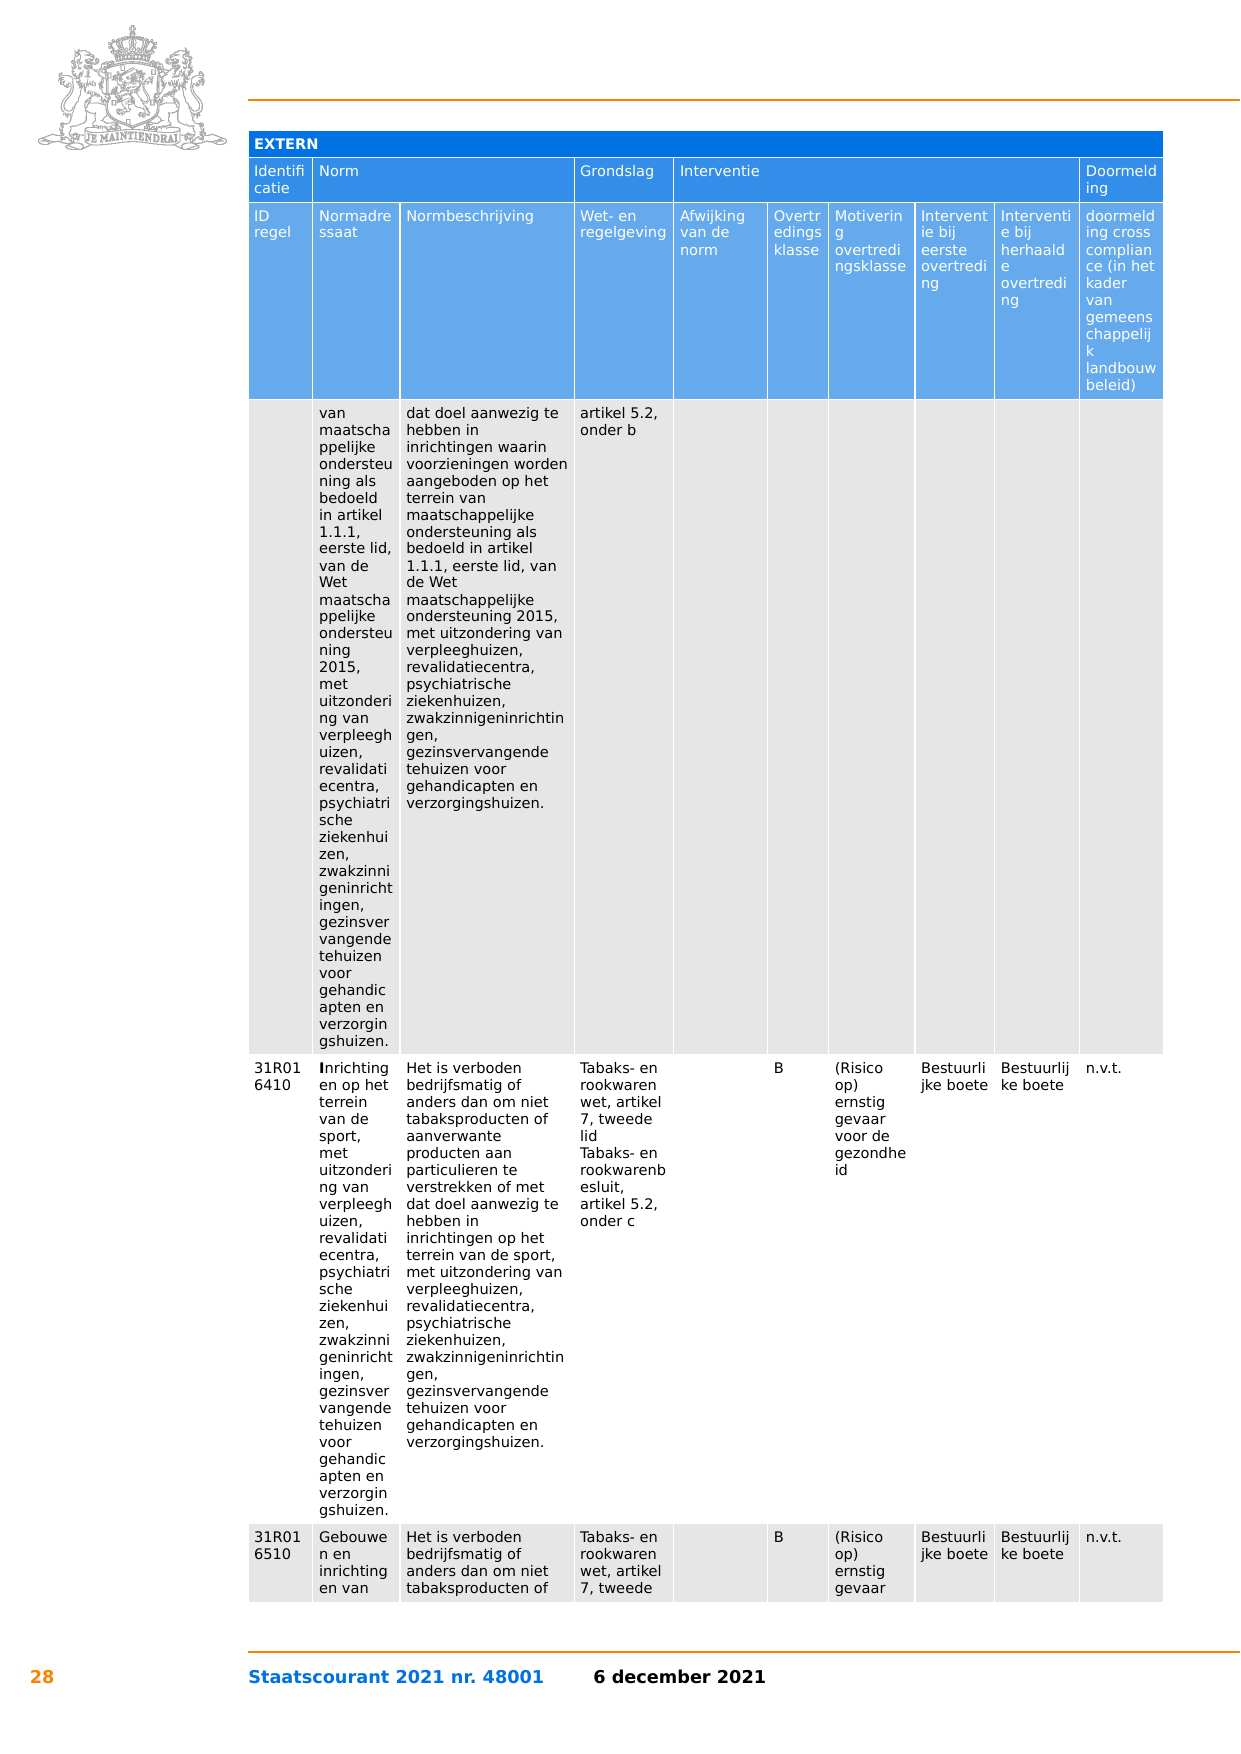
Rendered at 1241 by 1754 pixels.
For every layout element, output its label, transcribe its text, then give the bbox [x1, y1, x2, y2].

table_cell Gebouwen en inrichtingen van [313, 1524, 399, 1602]
table_cell Het is verboden bedrijfsmatig of anders dan om niet tabaksproducten of [401, 1524, 574, 1602]
table_cell n.v.t. [1080, 1524, 1163, 1602]
table_cell Interventie bij herhaalde overtreding [995, 203, 1079, 399]
table_cell Norm [313, 158, 574, 202]
table_cell [829, 400, 914, 1054]
table_cell Tabaks- en rookwarenwet, artikel 7, tweede [575, 1524, 673, 1602]
table_cell dat doel aanwezig te hebben in inrichtingen waarin voorzieningen worden aangeboden op het terrein van maatschappelijke ondersteuning als bedoeld in artikel 1.1.1, eerste lid, van de Wet maatschappelijke ondersteuning 2015, met uitzondering van verpleeghuizen, revalidatiecentra, psychiatrische ziekenhuizen, zwakzinnigeninrichtingen, gezinsvervangende tehuizen voor gehandicapten en verzorgingshuizen. [401, 400, 574, 1054]
table_cell Bestuurlijke boete [916, 1056, 994, 1523]
table_cell ID regel [249, 203, 312, 399]
table_cell [995, 400, 1079, 1054]
table_cell [1080, 400, 1163, 1054]
table_cell Interventie [674, 158, 1079, 202]
table_cell Grondslag [575, 158, 673, 202]
table_cell [674, 1524, 767, 1602]
table_cell Bestuurlijke boete [995, 1524, 1079, 1602]
picture [38, 25, 227, 150]
table_cell [768, 400, 828, 1054]
table_cell Bestuurlijke boete [995, 1056, 1079, 1523]
table_cell Inrichtingen op het terrein van de sport, met uitzondering van verpleeghuizen, revalidatiecentra, psychiatrische ziekenhuizen, zwakzinnigeninrichtingen, gezinsvervangende tehuizen voor gehandicapten en verzorgingshuizen. [313, 1056, 399, 1523]
table_cell van maatschappelijke ondersteuning als bedoeld in artikel 1.1.1, eerste lid, van de Wet maatschappelijke ondersteuning 2015, met uitzondering van verpleeghuizen, revalidatiecentra, psychiatrische ziekenhuizen, zwakzinnigeninrichtingen, gezinsvervangende tehuizen voor gehandicapten en verzorgingshuizen. [313, 400, 399, 1054]
table_cell Het is verboden bedrijfsmatig of anders dan om niet tabaksproducten of aanverwante producten aan particulieren te verstrekken of met dat doel aanwezig te hebben in inrichtingen op het terrein van de sport, met uitzondering van verpleeghuizen, revalidatiecentra, psychiatrische ziekenhuizen, zwakzinnigeninrichtingen, gezinsvervangende tehuizen voor gehandicapten en verzorgingshuizen. [401, 1056, 574, 1523]
table_cell [916, 400, 994, 1054]
table_cell Wet- en regelgeving [575, 203, 673, 399]
table_cell Identificatie [249, 158, 312, 202]
table_cell doormelding cross compliance (in het kader van gemeenschappelijk landbouwbeleid) [1080, 203, 1163, 399]
table_cell 31R016410 [249, 1056, 312, 1523]
table_cell (Risico op) ernstig gevaar voor de gezondheid [829, 1056, 914, 1523]
table_cell [674, 1056, 767, 1523]
table_cell Normbeschrijving [401, 203, 574, 399]
table_cell Tabaks- en rookwarenwet, artikel 7, tweede lid Tabaks- en rookwarenbesluit, artikel 5.2, onder c [575, 1056, 673, 1523]
table_cell Afwijking van de norm [674, 203, 767, 399]
table_cell Bestuurlijke boete [916, 1524, 994, 1602]
table_cell Overtredingsklasse [768, 203, 828, 399]
table_cell Interventie bij eerste overtreding [916, 203, 994, 399]
table_cell n.v.t. [1080, 1056, 1163, 1523]
table_cell artikel 5.2, onder b [575, 400, 673, 1054]
table_cell Normadressaat [313, 203, 399, 399]
table_cell [674, 400, 767, 1054]
table_cell 31R016510 [249, 1524, 312, 1602]
table_cell [249, 400, 312, 1054]
table_cell Motivering overtredingsklasse [829, 203, 914, 399]
table_header EXTERN [249, 131, 1163, 157]
table_cell B [768, 1056, 828, 1523]
table_cell B [768, 1524, 828, 1602]
table_cell Doormelding [1080, 158, 1163, 202]
table_cell (Risico op) ernstig gevaar [829, 1524, 914, 1602]
